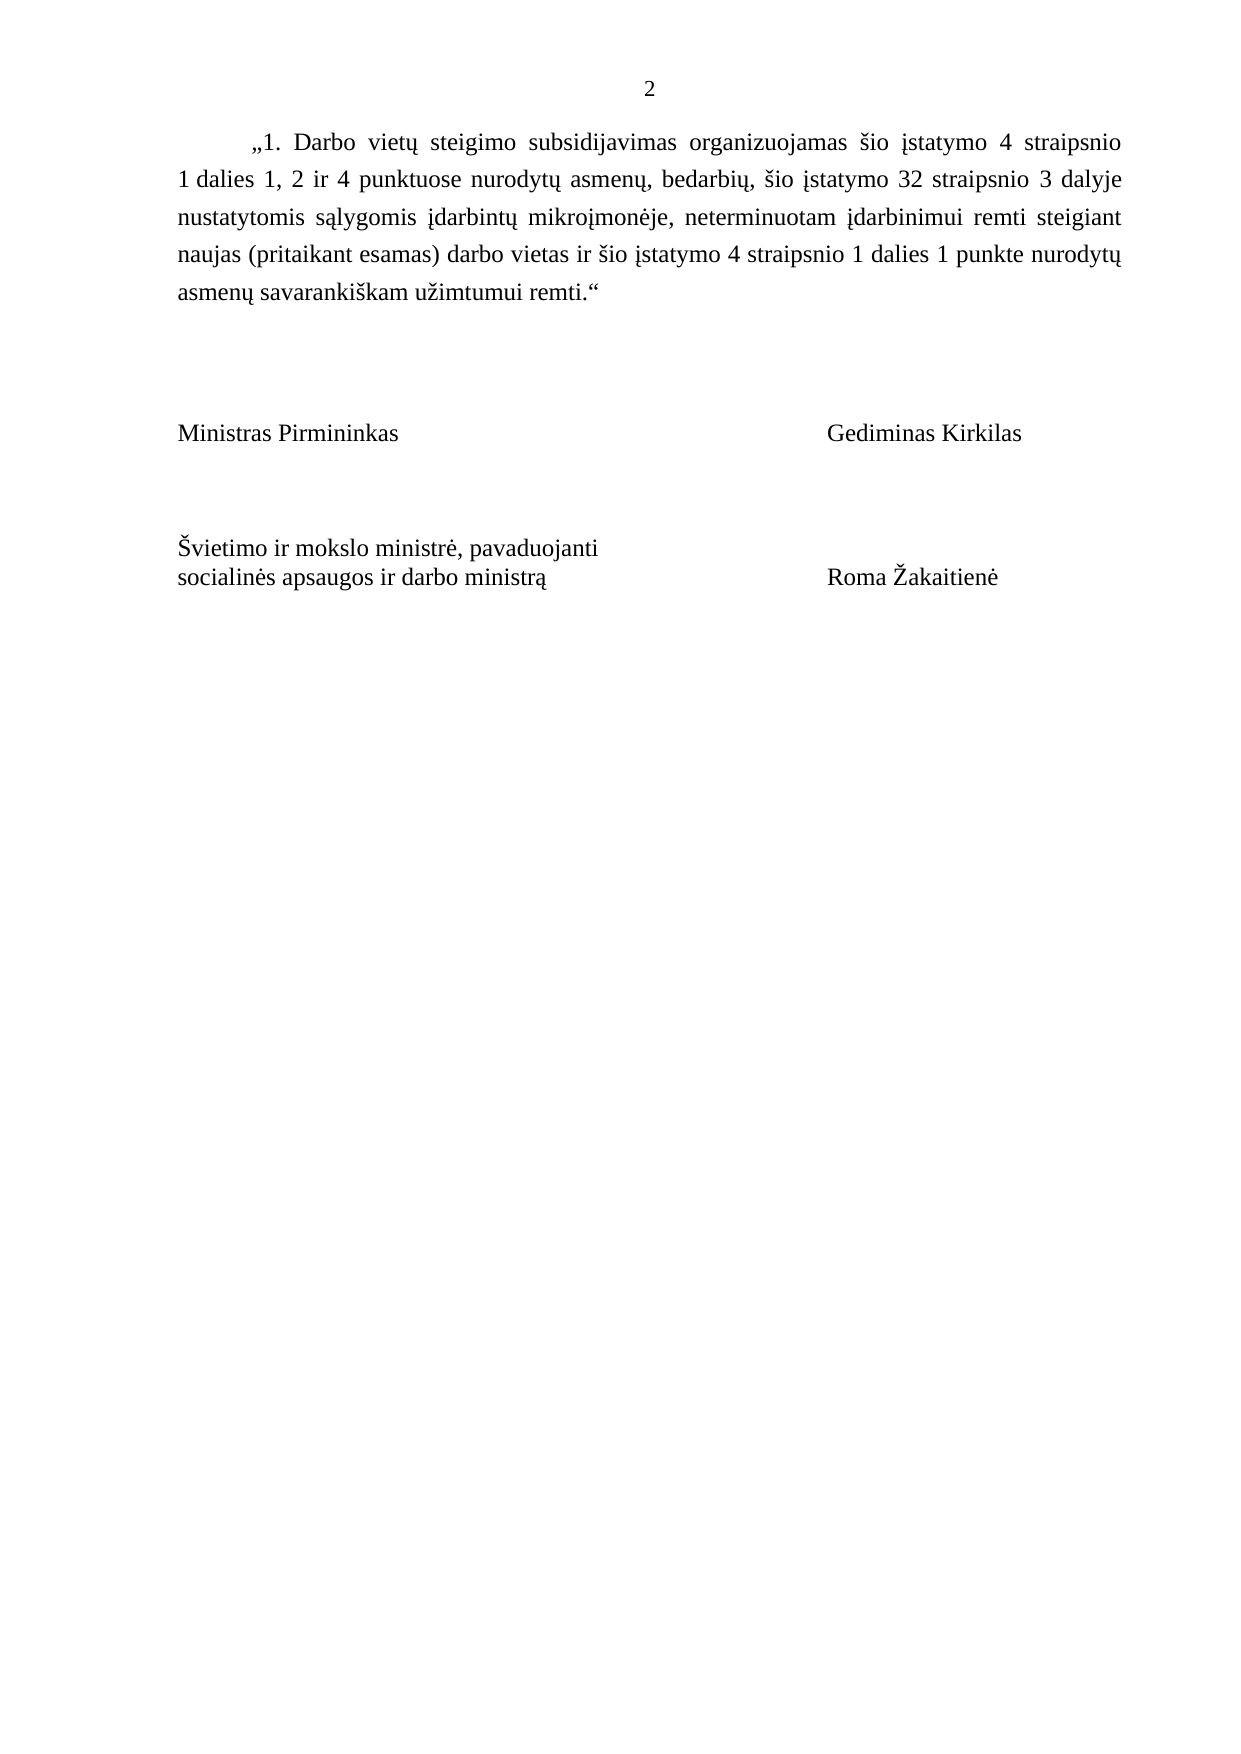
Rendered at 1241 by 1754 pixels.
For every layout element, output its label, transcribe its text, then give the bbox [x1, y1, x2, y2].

text „1. Darbo vietų steigimo subsidijavimas organizuojamas šio įstatymo 4 straipsnio 1 dalies 1, 2 ir 4 punktuose nurodytų asmenų, bedarbių, šio įstatymo 32 straipsnio 3 dalyje nustatytomis sąlygomis įdarbintų mikroįmonėje, neterminuotam įdarbinimui remti steigiant naujas (pritaikant esamas) darbo vietas ir šio įstatymo 4 straipsnio 1 dalies 1 punkte nurodytų asmenų savarankiškam užimtumui remti.“ [177, 118, 1122, 306]
text Ministras Pirmininkas Gediminas Kirkilas [177, 418, 1122, 447]
text Švietimo ir mokslo ministrė, pavaduojanti [177, 533, 1122, 562]
text socialinės apsaugos ir darbo ministrą Roma Žakaitienė [177, 562, 1122, 591]
